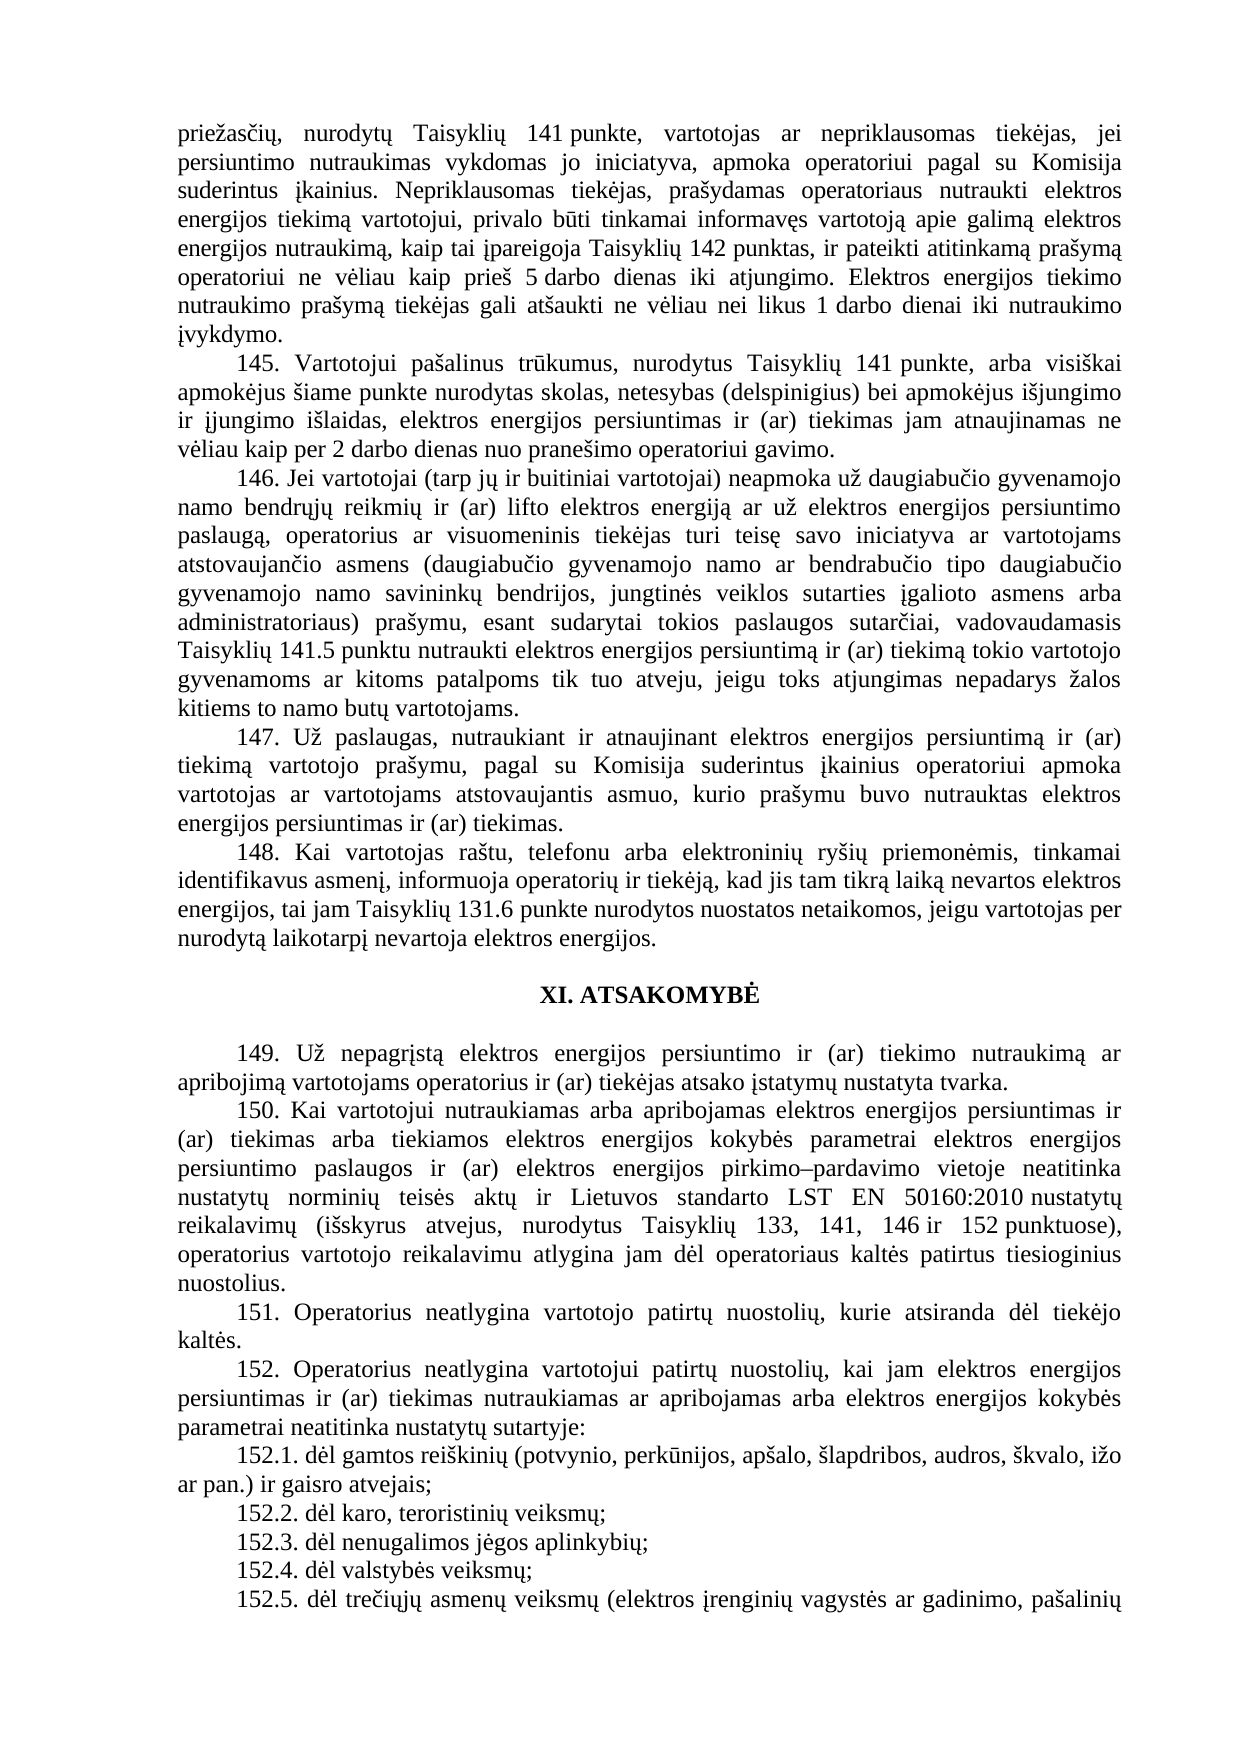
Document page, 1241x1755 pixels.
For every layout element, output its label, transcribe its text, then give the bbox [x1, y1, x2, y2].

text 152.1. dėl gamtos reiškinių (potvynio, perkūnijos, apšalo, šlapdribos, audros, škvalo, ižo ar pan.) ir gaisro atvejais; [177, 1441, 1122, 1498]
text XI. ATSAKOMYBĖ [177, 981, 1122, 1009]
text 152.3. dėl nenugalimos jėgos aplinkybių; [177, 1527, 1122, 1556]
text 150. Kai vartotojui nutraukiamas arba apribojamas elektros energijos persiuntimas ir (ar) tiekimas arba tiekiamos elektros energijos kokybės parametrai elektros energijos persiuntimo paslaugos ir (ar) elektros energijos pirkimo–pardavimo vietoje neatitinka nustatytų norminių teisės aktų ir Lietuvos standarto LST EN 50160:2010 nustatytų reikalavimų (išskyrus atvejus, nurodytus Taisyklių 133, 141, 146 ir 152 punktuose), operatorius vartotojo reikalavimu atlygina jam dėl operatoriaus kaltės patirtus tiesioginius nuostolius. [177, 1096, 1122, 1297]
text 151. Operatorius neatlygina vartotojo patirtų nuostolių, kurie atsiranda dėl tiekėjo kaltės. [177, 1297, 1122, 1354]
text 152.4. dėl valstybės veiksmų; [177, 1556, 1122, 1584]
text 152.2. dėl karo, teroristinių veiksmų; [177, 1498, 1122, 1527]
text 149. Už nepagrįstą elektros energijos persiuntimo ir (ar) tiekimo nutraukimą ar apribojimą vartotojams operatorius ir (ar) tiekėjas atsako įstatymų nustatyta tvarka. [177, 1038, 1122, 1096]
text 147. Už paslaugas, nutraukiant ir atnaujinant elektros energijos persiuntimą ir (ar) tiekimą vartotojo prašymu, pagal su Komisija suderintus įkainius operatoriui apmoka vartotojas ar vartotojams atstovaujantis asmuo, kurio prašymu buvo nutrauktas elektros energijos persiuntimas ir (ar) tiekimas. [177, 722, 1122, 837]
text priežasčių, nurodytų Taisyklių 141 punkte, vartotojas ar nepriklausomas tiekėjas, jei persiuntimo nutraukimas vykdomas jo iniciatyva, apmoka operatoriui pagal su Komisija suderintus įkainius. Nepriklausomas tiekėjas, prašydamas operatoriaus nutraukti elektros energijos tiekimą vartotojui, privalo būti tinkamai informavęs vartotoją apie galimą elektros energijos nutraukimą, kaip tai įpareigoja Taisyklių 142 punktas, ir pateikti atitinkamą prašymą operatoriui ne vėliau kaip prieš 5 darbo dienas iki atjungimo. Elektros energijos tiekimo nutraukimo prašymą tiekėjas gali atšaukti ne vėliau nei likus 1 darbo dienai iki nutraukimo įvykdymo. [177, 118, 1122, 348]
text 152.5. dėl trečiųjų asmenų veiksmų (elektros įrenginių vagystės ar gadinimo, pašalinių [177, 1584, 1122, 1613]
text 148. Kai vartotojas raštu, telefonu arba elektroninių ryšių priemonėmis, tinkamai identifikavus asmenį, informuoja operatorių ir tiekėją, kad jis tam tikrą laiką nevartos elektros energijos, tai jam Taisyklių 131.6 punkte nurodytos nuostatos netaikomos, jeigu vartotojas per nurodytą laikotarpį nevartoja elektros energijos. [177, 837, 1122, 952]
text 146. Jei vartotojai (tarp jų ir buitiniai vartotojai) neapmoka už daugiabučio gyvenamojo namo bendrųjų reikmių ir (ar) lifto elektros energiją ar už elektros energijos persiuntimo paslaugą, operatorius ar visuomeninis tiekėjas turi teisę savo iniciatyva ar vartotojams atstovaujančio asmens (daugiabučio gyvenamojo namo ar bendrabučio tipo daugiabučio gyvenamojo namo savininkų bendrijos, jungtinės veiklos sutarties įgalioto asmens arba administratoriaus) prašymu, esant sudarytai tokios paslaugos sutarčiai, vadovaudamasis Taisyklių 141.5 punktu nutraukti elektros energijos persiuntimą ir (ar) tiekimą tokio vartotojo gyvenamoms ar kitoms patalpoms tik tuo atveju, jeigu toks atjungimas nepadarys žalos kitiems to namo butų vartotojams. [177, 463, 1122, 722]
text 145. Vartotojui pašalinus trūkumus, nurodytus Taisyklių 141 punkte, arba visiškai apmokėjus šiame punkte nurodytas skolas, netesybas (delspinigius) bei apmokėjus išjungimo ir įjungimo išlaidas, elektros energijos persiuntimas ir (ar) tiekimas jam atnaujinamas ne vėliau kaip per 2 darbo dienas nuo pranešimo operatoriui gavimo. [177, 348, 1122, 463]
text 152. Operatorius neatlygina vartotojui patirtų nuostolių, kai jam elektros energijos persiuntimas ir (ar) tiekimas nutraukiamas ar apribojamas arba elektros energijos kokybės parametrai neatitinka nustatytų sutartyje: [177, 1354, 1122, 1441]
